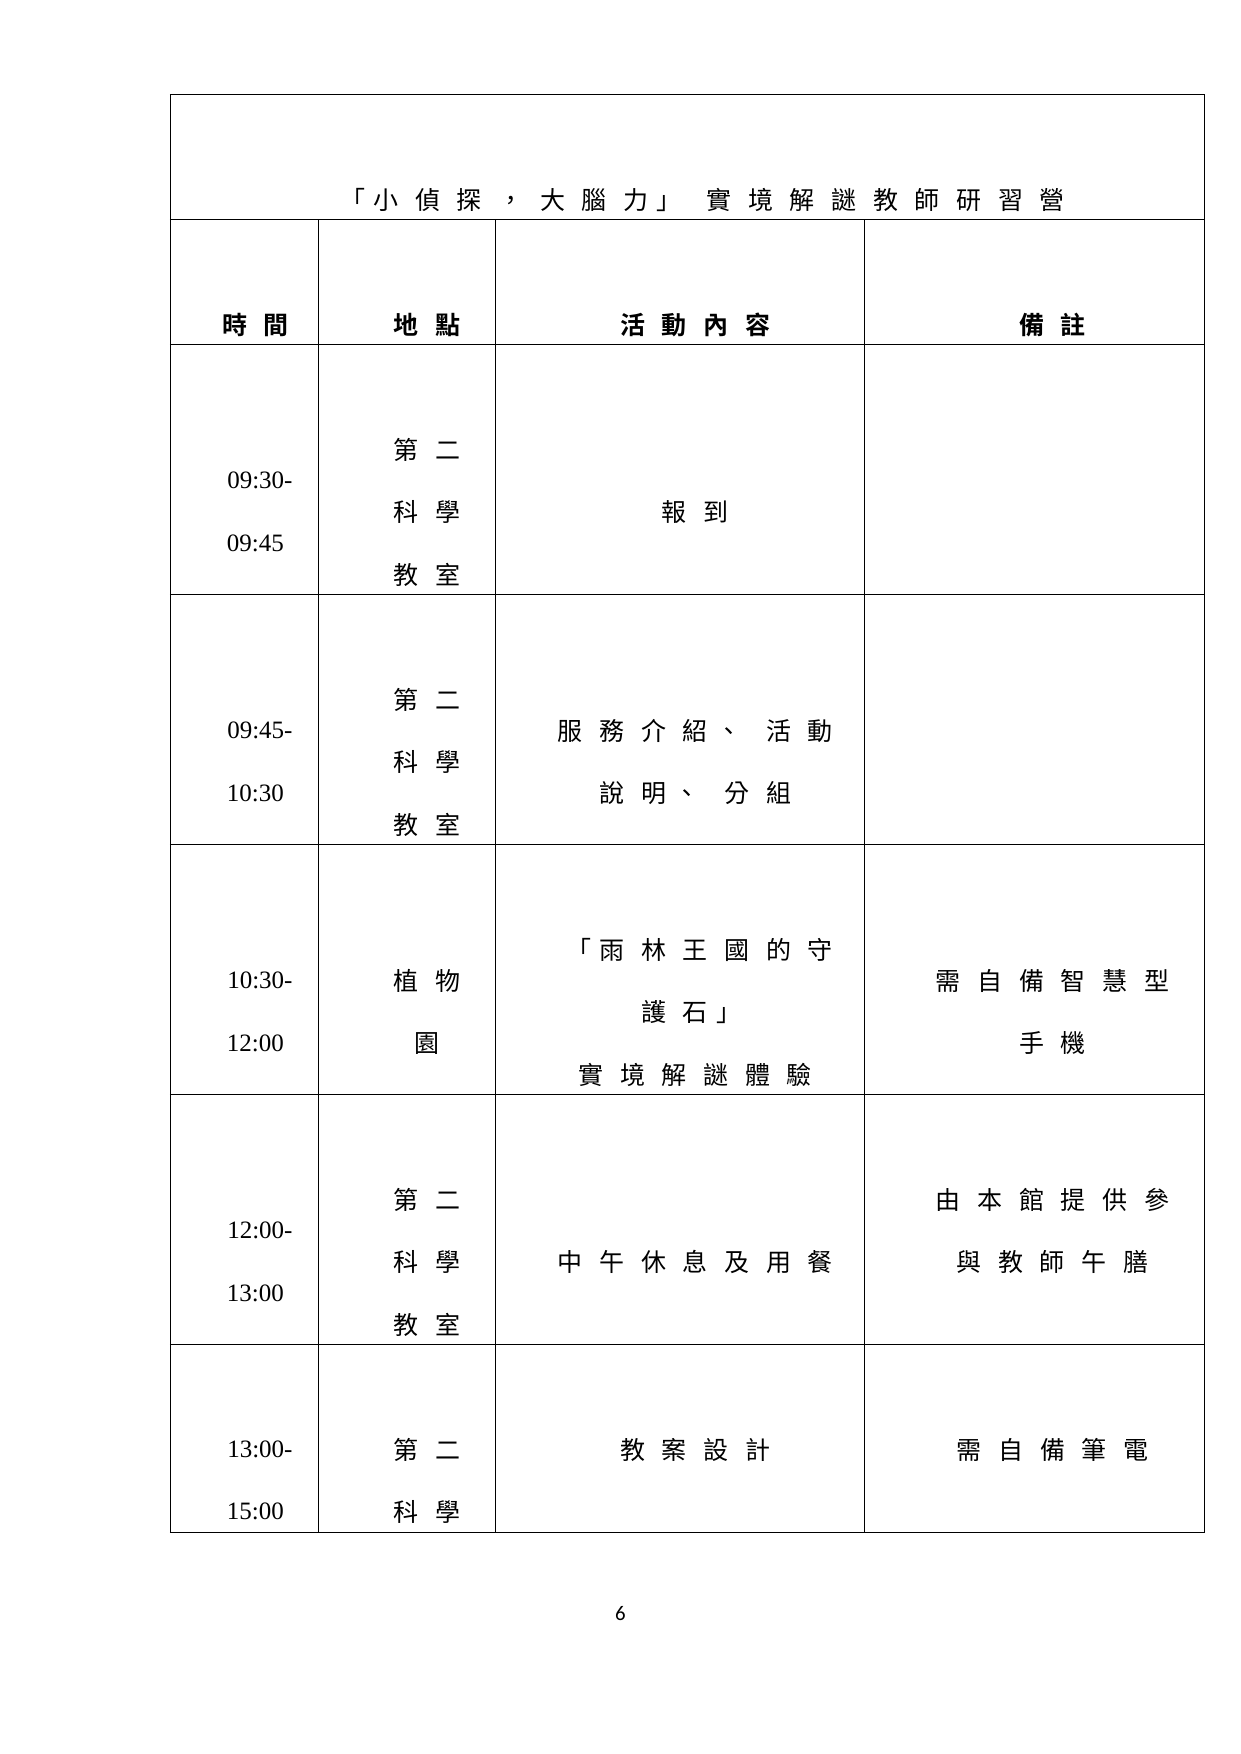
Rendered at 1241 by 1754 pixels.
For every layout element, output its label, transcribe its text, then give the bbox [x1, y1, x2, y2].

table_cell 09:45-10:30 [171, 595, 318, 844]
table_cell 由本館提供參與教師午膳 [865, 1095, 1204, 1344]
table_cell 報到 [496, 345, 864, 594]
table_cell 需自備智慧型手機 [865, 845, 1204, 1094]
table_cell 09:30-09:45 [171, 345, 318, 594]
table_cell 12:00-13:00 [171, 1095, 318, 1344]
table_cell [865, 345, 1204, 594]
table_cell 第二科學教室 [319, 1095, 495, 1344]
table_cell 服務介紹、活動說明、分組 [496, 595, 864, 844]
table_cell 中午休息及用餐 [496, 1095, 864, 1344]
table_header 「小偵探，大腦力」實境解謎教師研習營 [171, 95, 1204, 219]
table_cell 10:30-12:00 [171, 845, 318, 1094]
table_cell 時間 [171, 220, 318, 344]
table_cell 植物園 [319, 845, 495, 1094]
table_cell 13:00-15:00 [171, 1345, 318, 1532]
table_cell 第二科學 [319, 1345, 495, 1532]
table_cell 教案設計 [496, 1345, 864, 1532]
table_cell 需自備筆電 [865, 1345, 1204, 1532]
table_cell 「雨林王國的守護石」 實境解謎體驗 [496, 845, 864, 1094]
table_cell [865, 595, 1204, 844]
table_cell 第二科學教室 [319, 595, 495, 844]
table_cell 備註 [865, 220, 1204, 344]
table_cell 活動內容 [496, 220, 864, 344]
table_cell 地點 [319, 220, 495, 344]
table_cell 第二科學教室 [319, 345, 495, 594]
